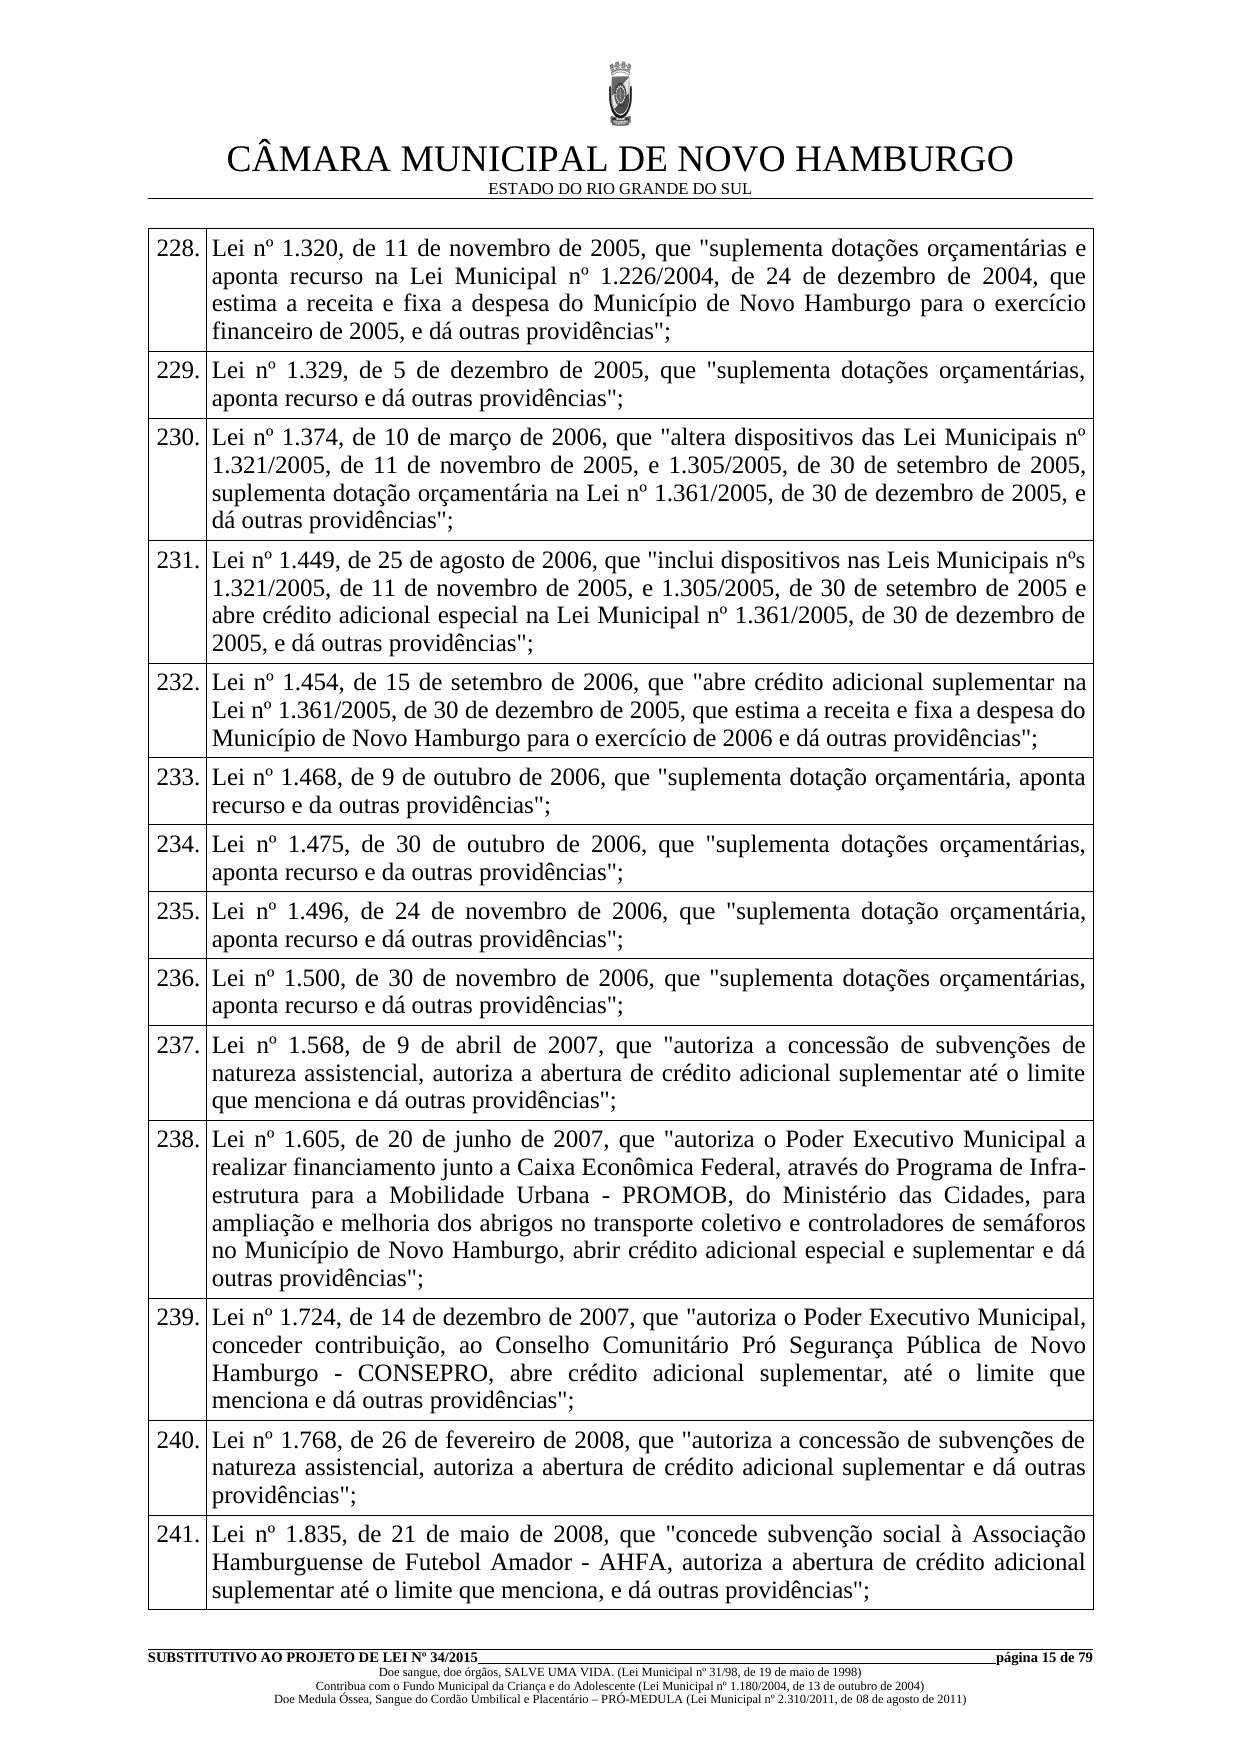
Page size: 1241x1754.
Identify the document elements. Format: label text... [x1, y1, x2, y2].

table_cell [149, 1516, 206, 1609]
table_cell Lei nº 1.454, de 15 de setembro de 2006, que "abre crédito adicional suplementar na Lei nº 1.361/2005, de 30 de dezembro de 2005, que estima a receita e fixa a despesa do Município de Novo Hamburgo para o exercício de 2006 e dá outras providências"; [207, 664, 1093, 757]
table_cell Lei nº 1.329, de 5 de dezembro de 2005, que "suplementa dotações orçamentárias, aponta recurso e dá outras providências"; [207, 352, 1093, 418]
table_cell Lei nº 1.496, de 24 de novembro de 2006, que "suplementa dotação orçamentária, aponta recurso e dá outras providências"; [207, 892, 1093, 958]
table_cell Lei nº 1.500, de 30 de novembro de 2006, que "suplementa dotações orçamentárias, aponta recurso e dá outras providências"; [207, 959, 1093, 1025]
table_cell [149, 541, 206, 662]
table_cell Lei nº 1.468, de 9 de outubro de 2006, que "suplementa dotação orçamentária, aponta recurso e da outras providências"; [207, 758, 1093, 824]
table_cell [149, 229, 206, 351]
table_cell [149, 758, 206, 824]
table_cell Lei nº 1.768, de 26 de fevereiro de 2008, que "autoriza a concessão de subvenções de natureza assistencial, autoriza a abertura de crédito adicional suplementar e dá outras providências"; [207, 1421, 1093, 1515]
table_cell [149, 959, 206, 1025]
table_cell [149, 825, 206, 891]
table_cell Lei nº 1.835, de 21 de maio de 2008, que "concede subvenção social à Associação Hamburguense de Futebol Amador - AHFA, autoriza a abertura de crédito adicional suplementar até o limite que menciona, e dá outras providências"; [207, 1516, 1093, 1609]
table_cell Lei nº 1.320, de 11 de novembro de 2005, que "suplementa dotações orçamentárias e aponta recurso na Lei Municipal nº 1.226/2004, de 24 de dezembro de 2004, que estima a receita e fixa a despesa do Município de Novo Hamburgo para o exercício financeiro de 2005, e dá outras providências"; [207, 229, 1093, 351]
table_cell [149, 1299, 206, 1420]
table_cell [149, 352, 206, 418]
table_cell [149, 664, 206, 757]
table_cell Lei nº 1.568, de 9 de abril de 2007, que "autoriza a concessão de subvenções de natureza assistencial, autoriza a abertura de crédito adicional suplementar até o limite que menciona e dá outras providências"; [207, 1026, 1093, 1120]
table_cell [149, 1421, 206, 1515]
table_cell Lei nº 1.605, de 20 de junho de 2007, que "autoriza o Poder Executivo Municipal a realizar financiamento junto a Caixa Econômica Federal, através do Programa de Infra-estrutura para a Mobilidade Urbana - PROMOB, do Ministério das Cidades, para ampliação e melhoria dos abrigos no transporte coletivo e controladores de semáforos no Município de Novo Hamburgo, abrir crédito adicional especial e suplementar e dá outras providências"; [207, 1121, 1093, 1298]
table_cell Lei nº 1.374, de 10 de março de 2006, que "altera dispositivos das Lei Municipais nº 1.321/2005, de 11 de novembro de 2005, e 1.305/2005, de 30 de setembro de 2005, suplementa dotação orçamentária na Lei nº 1.361/2005, de 30 de dezembro de 2005, e dá outras providências"; [207, 419, 1093, 540]
table_cell Lei nº 1.475, de 30 de outubro de 2006, que "suplementa dotações orçamentárias, aponta recurso e da outras providências"; [207, 825, 1093, 891]
table_cell [149, 1026, 206, 1120]
table_cell Lei nº 1.449, de 25 de agosto de 2006, que "inclui dispositivos nas Leis Municipais nºs 1.321/2005, de 11 de novembro de 2005, e 1.305/2005, de 30 de setembro de 2005 e abre crédito adicional especial na Lei Municipal nº 1.361/2005, de 30 de dezembro de 2005, e dá outras providências"; [207, 541, 1093, 662]
table_cell [149, 1121, 206, 1298]
table_cell [149, 892, 206, 958]
table_cell Lei nº 1.724, de 14 de dezembro de 2007, que "autoriza o Poder Executivo Municipal, conceder contribuição, ao Conselho Comunitário Pró Segurança Pública de Novo Hamburgo - CONSEPRO, abre crédito adicional suplementar, até o limite que menciona e dá outras providências"; [207, 1299, 1093, 1420]
table_cell [149, 419, 206, 540]
